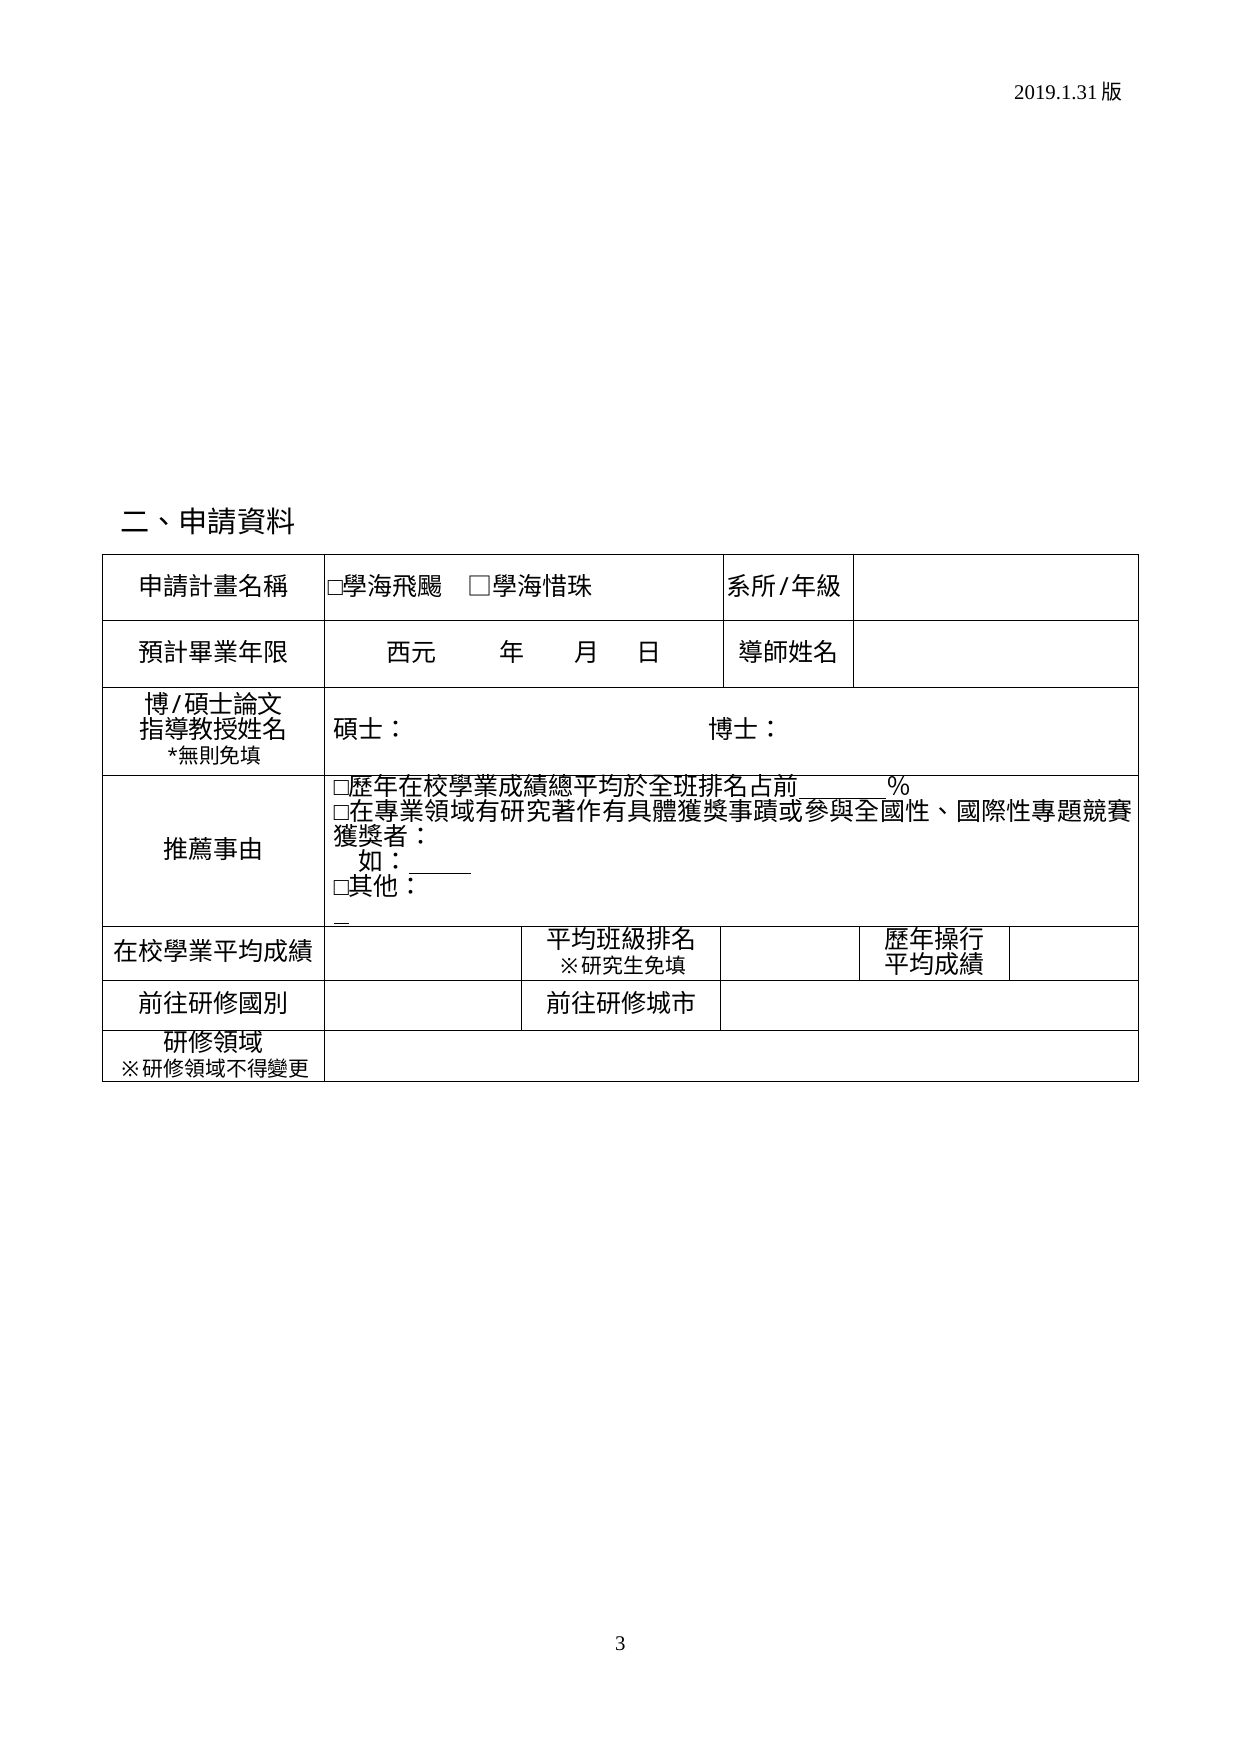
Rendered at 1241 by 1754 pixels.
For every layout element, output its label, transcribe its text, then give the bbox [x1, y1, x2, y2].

table_cell [325, 1031, 1138, 1081]
table_header □學海飛颺 □學海惜珠 [325, 555, 723, 620]
table_cell [854, 621, 1138, 687]
table_cell [1010, 927, 1138, 980]
text 二、申請資料 [120, 499, 1120, 541]
table_header [854, 555, 1138, 620]
table_cell 導師姓名 [724, 621, 853, 687]
table_cell 平均班級排名 ※研究生免填 [522, 927, 720, 980]
table_cell □歷年在校學業成績總平均於全班排名占前 ％ □在專業領域有研究著作有具體獲獎事蹟或參與全國性、國際性專題競賽獲獎者： 如： □其他： [325, 776, 1138, 926]
table_cell 歷年操行 平均成績 [860, 927, 1009, 980]
table_header 申請計畫名稱 [103, 555, 324, 620]
table_cell 前往研修城市 [522, 981, 720, 1030]
table_cell 推薦事由 [103, 776, 324, 926]
table_cell 西元 年 月 日 [325, 621, 723, 687]
table_cell 碩士： 博士： [325, 688, 1138, 774]
table_cell 預計畢業年限 [103, 621, 324, 687]
table_cell 在校學業平均成績 [103, 927, 324, 980]
table_cell [721, 981, 1138, 1030]
table_cell 前往研修國別 [103, 981, 324, 1030]
table_header 系所/年級 [724, 555, 853, 620]
table_cell [325, 927, 521, 980]
table_cell [325, 981, 521, 1030]
table_cell [721, 927, 859, 980]
table_cell 研修領域 ※研修領域不得變更 [103, 1031, 324, 1081]
table_cell 博/碩士論文 指導教授姓名 *無則免填 [103, 688, 324, 774]
